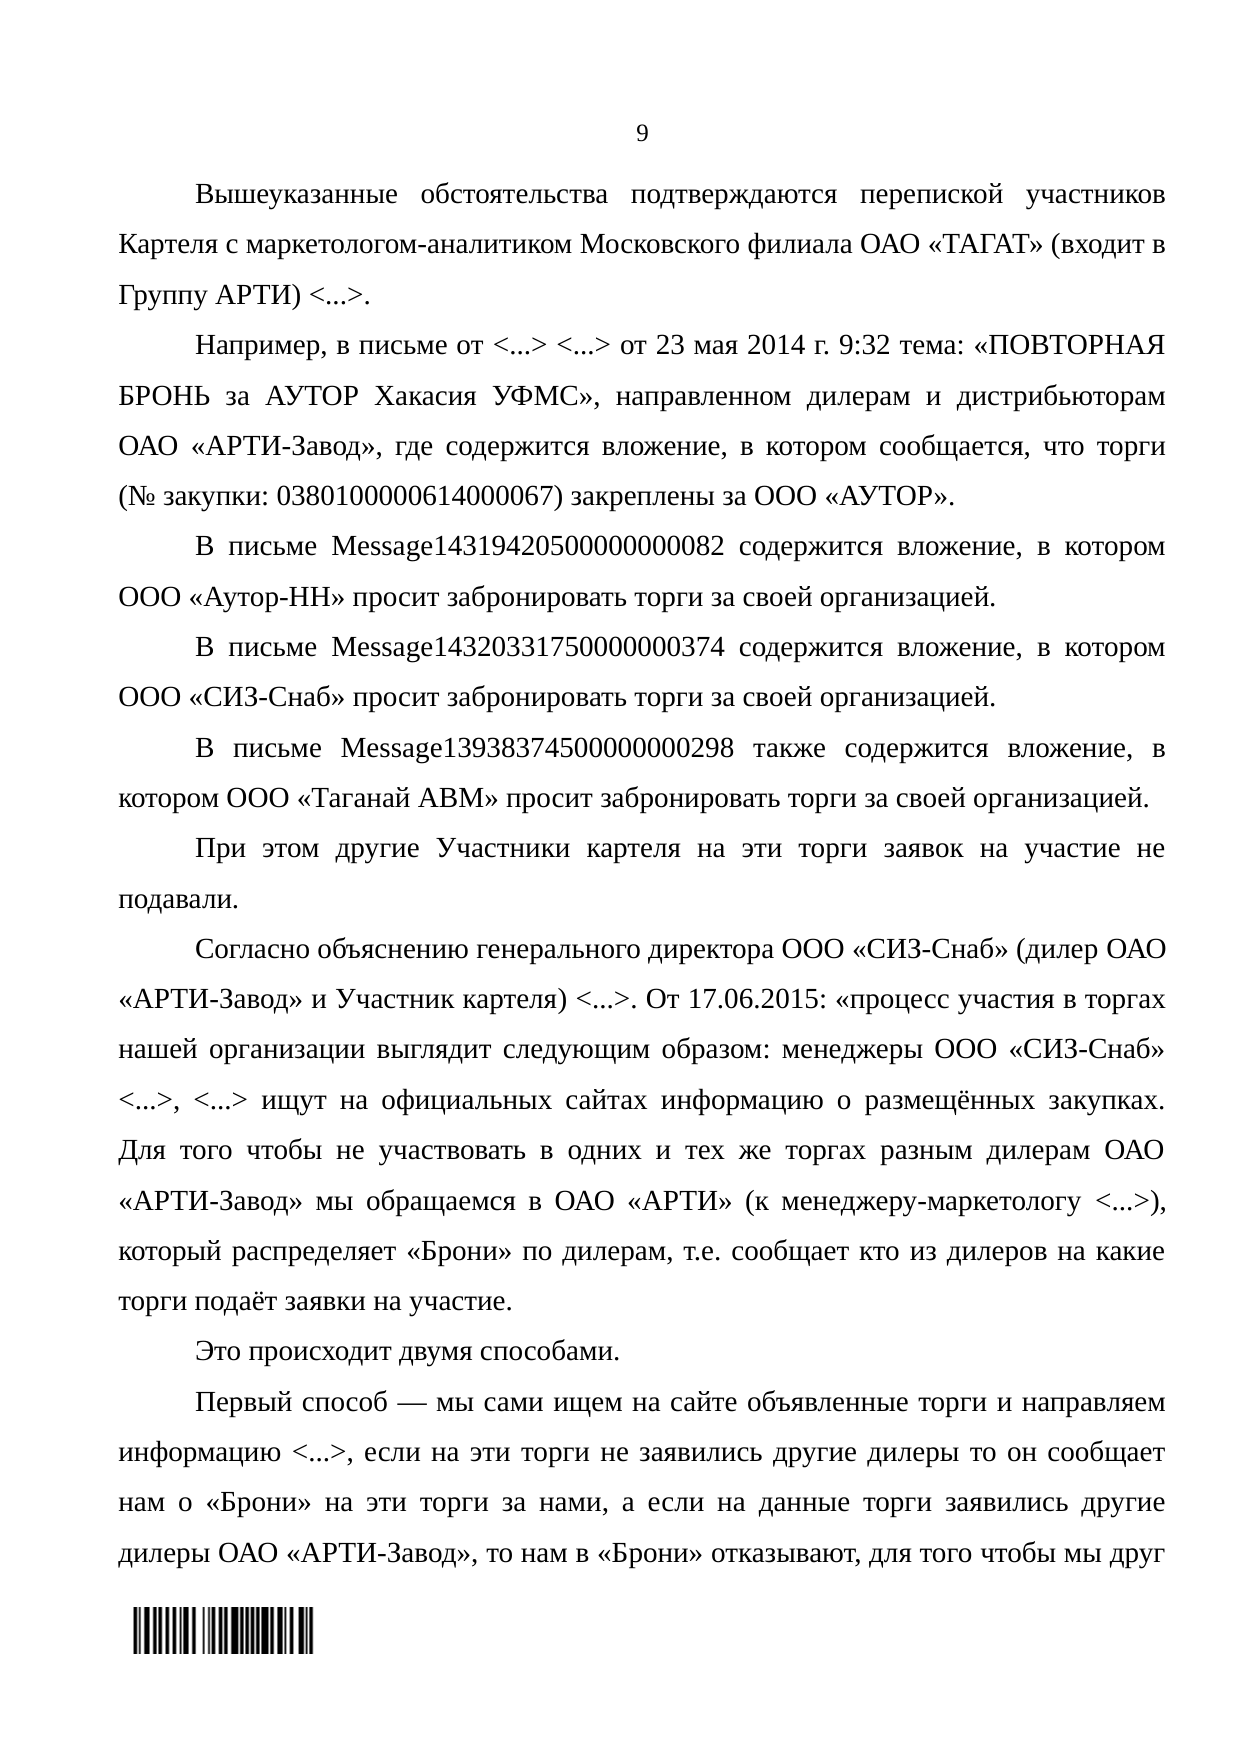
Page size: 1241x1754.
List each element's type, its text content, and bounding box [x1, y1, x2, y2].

text В письме Message14319420500000000082 содержится вложение, в котором ООО «Аутор-НН» просит забронировать торги за своей организацией. [118, 528, 1167, 612]
picture [118, 1607, 331, 1654]
text При этом другие Участники картеля на эти торги заявок на участие не подавали. [118, 830, 1167, 914]
text Первый способ — мы сами ищем на сайте объявленные торги и направляем информацию <...>, если на эти торги не заявились другие дилеры то он сообщает нам о «Брони» на эти торги за нами, а если на данные торги заявились другие дилеры ОАО «АРТИ-Завод», то нам в «Брони» отказывают, для того чтобы мы друг [118, 1384, 1167, 1568]
text В письме Message13938374500000000298 также содержится вложение, в котором ООО «Таганай АВМ» просит забронировать торги за своей организацией. [118, 730, 1167, 814]
text Согласно объяснению генерального директора ООО «СИЗ-Снаб» (дилер ОАО «АРТИ-Завод» и Участник картеля) <...>. От 17.06.2015: «процесс участия в торгах нашей организации выглядит следующим образом: менеджеры ООО «СИЗ-Снаб» <...>, <...> ищут на официальных сайтах информацию о размещённых закупках. Для того чтобы не участвовать в одних и тех же торгах разным дилерам ОАО «АРТИ-Завод» мы обращаемся в ОАО «АРТИ» (к менеджеру-маркетологу <...>), который распределяет «Брони» по дилерам, т.е. сообщает кто из дилеров на какие торги подаёт заявки на участие. [118, 931, 1167, 1317]
text Это происходит двумя способами. [118, 1333, 1167, 1367]
text Например, в письме от <...> <...> от 23 мая 2014 г. 9:32 тема: «ПОВТОРНАЯ БРОНЬ за АУТОР Хакасия УФМС», направленном дилерам и дистрибьюторам ОАО «АРТИ-Завод», где содержится вложение, в котором сообщается, что торги (№ закупки: 0380100000614000067) закреплены за ООО «АУТОР». [118, 327, 1167, 512]
text Вышеуказанные обстоятельства подтверждаются перепиской участников Картеля с маркетологом-аналитиком Московского филиала ОАО «ТАГАТ» (входит в Группу АРТИ) <...>. [118, 176, 1167, 311]
text В письме Message14320331750000000374 содержится вложение, в котором ООО «СИЗ-Снаб» просит забронировать торги за своей организацией. [118, 629, 1167, 713]
